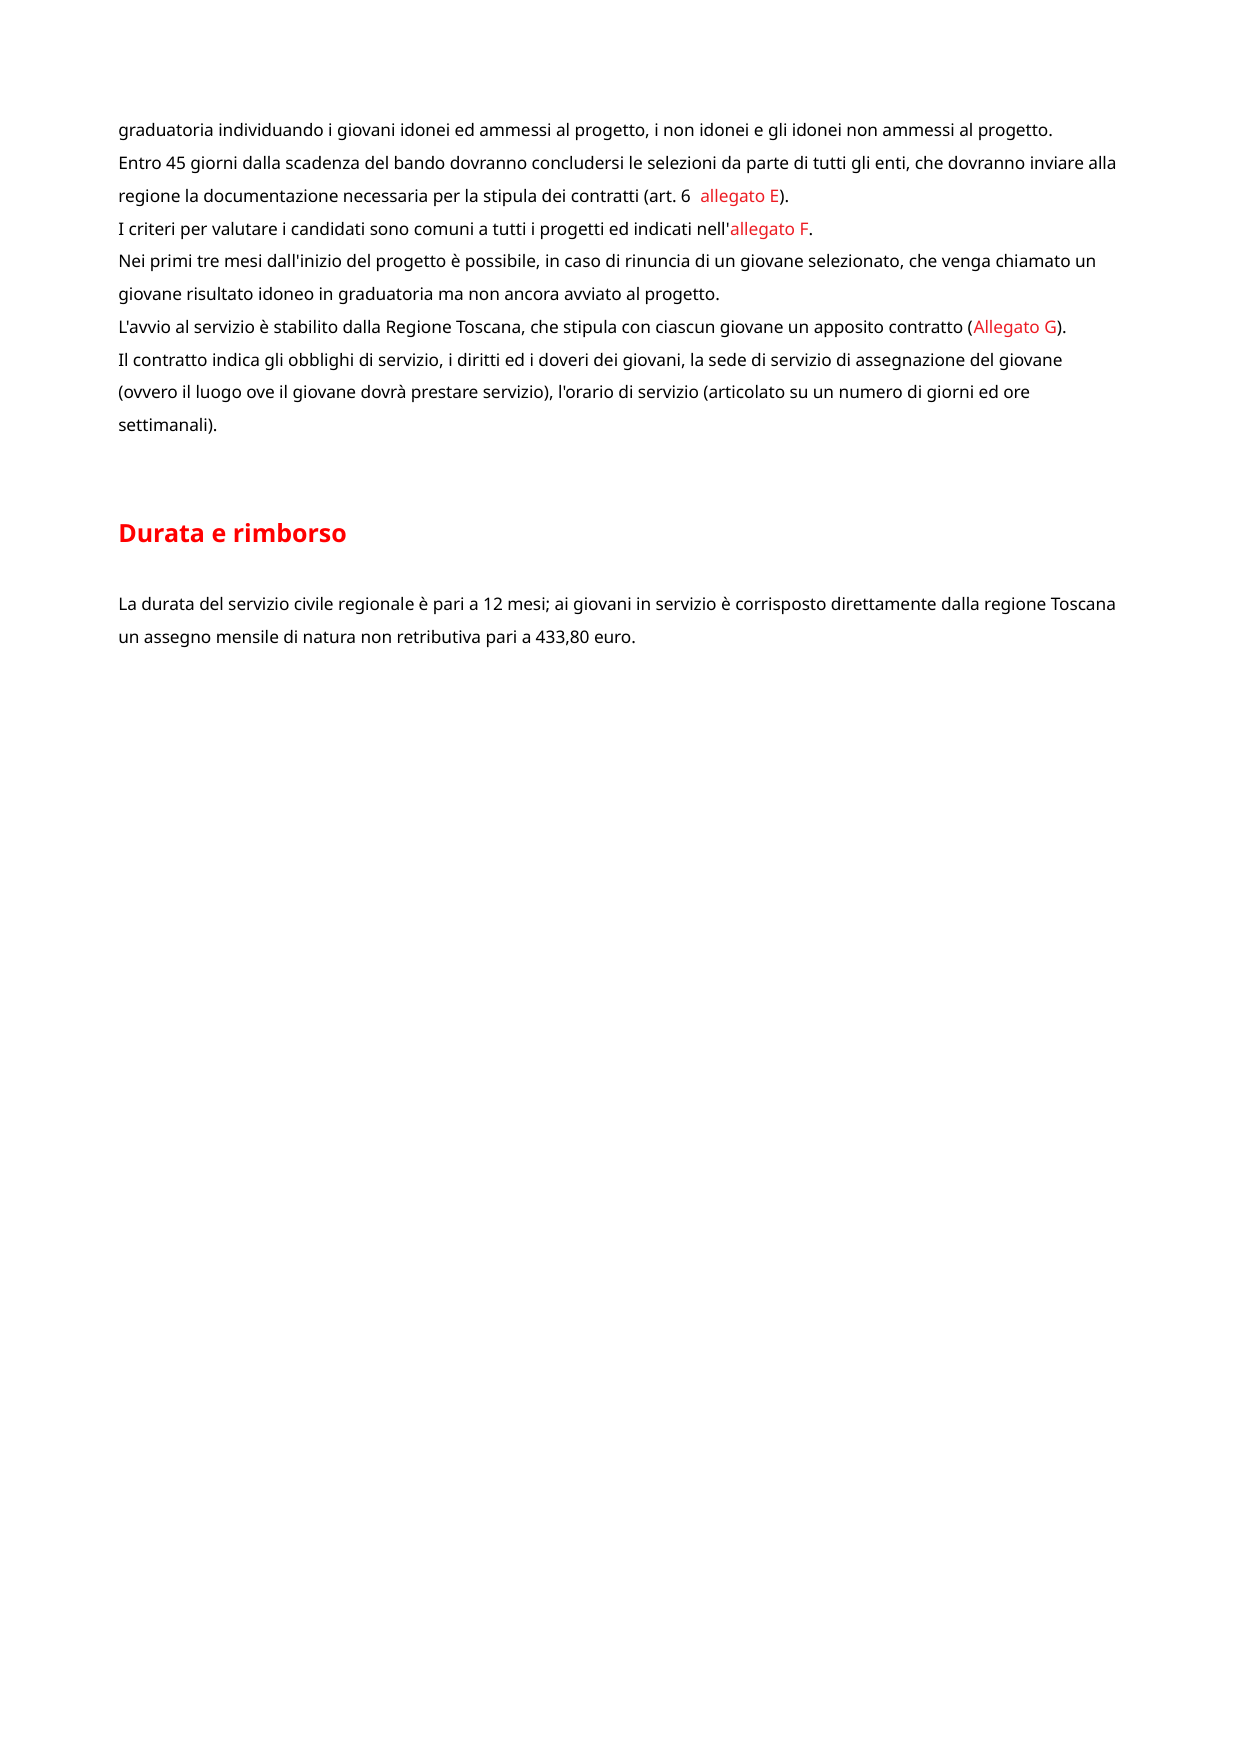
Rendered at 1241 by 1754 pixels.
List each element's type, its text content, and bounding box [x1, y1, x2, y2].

text graduatoria individuando i giovani idonei ed ammessi al progetto, i non idonei e gli idonei non ammessi al progetto. Entro 45 giorni dalla scadenza del bando dovranno concludersi le selezioni da parte di tutti gli enti, che dovranno inviare alla regione la documentazione necessaria per la stipula dei contratti (art. 6 allegato E). I criteri per valutare i candidati sono comuni a tutti i progetti ed indicati nell'allegato F. Nei primi tre mesi dall'inizio del progetto è possibile, in caso di rinuncia di un giovane selezionato, che venga chiamato un giovane risultato idoneo in graduatoria ma non ancora avviato al progetto. L'avvio al servizio è stabilito dalla Regione Toscana, che stipula con ciascun giovane un apposito contratto (Allegato G). Il contratto indica gli obblighi di servizio, i diritti ed i doveri dei giovani, la sede di servizio di assegnazione del giovane (ovvero il luogo ove il giovane dovrà prestare servizio), l'orario di servizio (articolato su un numero di giorni ed ore settimanali). Durata e rimborso La durata del servizio civile regionale è pari a 12 mesi; ai giovani in servizio è corrisposto direttamente dalla regione Toscana un assegno mensile di natura non retributiva pari a 433,80 euro. [118, 118, 1122, 648]
